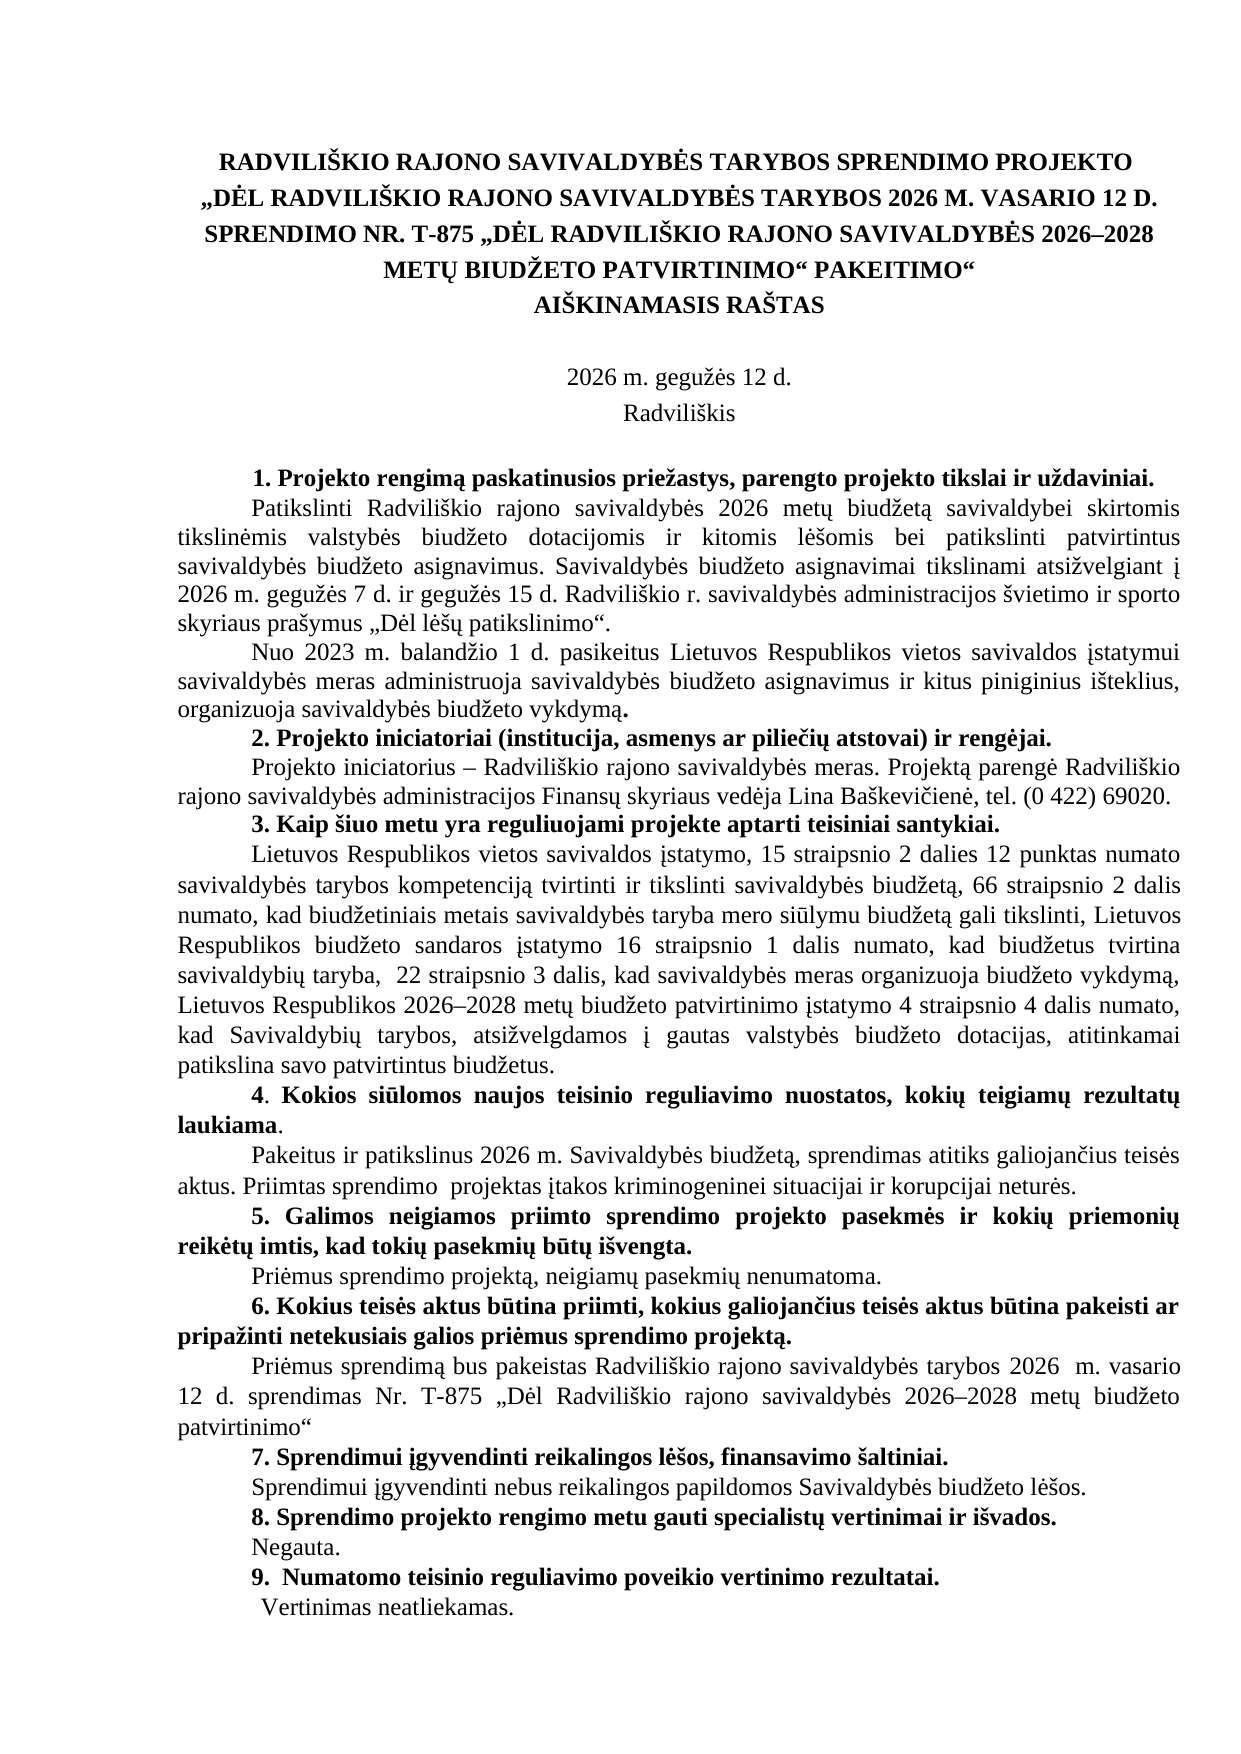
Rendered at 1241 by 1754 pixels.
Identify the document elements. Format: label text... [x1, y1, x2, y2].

text RADVILIŠKIO RAJONO SAVIVALDYBĖS TARYBOS SPRENDIMO PROJEKTO [177, 147, 1181, 183]
text „DĖL RADVILIŠKIO RAJONO SAVIVALDYBĖS TARYBOS 2026 M. VASARIO 12 D. SPRENDIMO NR. T-875 „DĖL RADVILIŠKIO RAJONO SAVIVALDYBĖS 2026–2028 METŲ BIUDŽETO PATVIRTINIMO“ PAKEITIMO“ [177, 183, 1181, 291]
text Sprendimui įgyvendinti nebus reikalingos papildomos Savivaldybės biudžeto lėšos. [177, 1472, 1181, 1501]
text 3. Kaip šiuo metu yra reguliuojami projekte aptarti teisiniai santykiai. [177, 809, 1181, 838]
text 4. Kokios siūlomos naujos teisinio reguliavimo nuostatos, kokių teigiamų rezultatų laukiama. [177, 1080, 1181, 1139]
text 6. Kokius teisės aktus būtina priimti, kokius galiojančius teisės aktus būtina pakeisti ar pripažinti netekusiais galios priėmus sprendimo projektą. [177, 1291, 1181, 1350]
text Radviliškis [177, 398, 1181, 434]
text Patikslinti Radviliškio rajono savivaldybės 2026 metų biudžetą savivaldybei skirtomis tikslinėmis valstybės biudžeto dotacijomis ir kitomis lėšomis bei patikslinti patvirtintus savivaldybės biudžeto asignavimus. Savivaldybės biudžeto asignavimai tikslinami atsižvelgiant į 2026 m. gegužės 7 d. ir gegužės 15 d. Radviliškio r. savivaldybės administracijos švietimo ir sporto skyriaus prašymus „Dėl lėšų patikslinimo“. [177, 493, 1181, 637]
text Lietuvos Respublikos vietos savivaldos įstatymo, 15 straipsnio 2 dalies 12 punktas numato savivaldybės tarybos kompetenciją tvirtinti ir tikslinti savivaldybės biudžetą, 66 straipsnio 2 dalis numato, kad biudžetiniais metais savivaldybės taryba mero siūlymu biudžetą gali tikslinti, Lietuvos Respublikos biudžeto sandaros įstatymo 16 straipsnio 1 dalis numato, kad biudžetus tvirtina savivaldybių taryba, 22 straipsnio 3 dalis, kad savivaldybės meras organizuoja biudžeto vykdymą, Lietuvos Respublikos 2026–2028 metų biudžeto patvirtinimo įstatymo 4 straipsnio 4 dalis numato, kad Savivaldybių tarybos, atsižvelgdamos į gautas valstybės biudžeto dotacijas, atitinkamai patikslina savo patvirtintus biudžetus. [177, 839, 1181, 1079]
text Priėmus sprendimo projektą, neigiamų pasekmių nenumatoma. [103, 1261, 1181, 1290]
text AIŠKINAMASIS RAŠTAS [177, 291, 1181, 327]
text 9. Numatomo teisinio reguliavimo poveikio vertinimo rezultatai. [177, 1562, 1181, 1591]
text Vertinimas neatliekamas. [177, 1592, 1181, 1621]
text 5. Galimos neigiamos priimto sprendimo projekto pasekmės ir kokių priemonių reikėtų imtis, kad tokių pasekmių būtų išvengta. [177, 1201, 1181, 1260]
text Priėmus sprendimą bus pakeistas Radviliškio rajono savivaldybės tarybos 2026 m. vasario 12 d. sprendimas Nr. T-875 „Dėl Radviliškio rajono savivaldybės 2026–2028 metų biudžeto patvirtinimo“ [177, 1351, 1181, 1440]
text 2. Projekto iniciatoriai (institucija, asmenys ar piliečių atstovai) ir rengėjai. [177, 723, 1181, 752]
text 8. Sprendimo projekto rengimo metu gauti specialistų vertinimai ir išvados. [177, 1502, 1181, 1531]
text Pakeitus ir patikslinus 2026 m. Savivaldybės biudžetą, sprendimas atitiks galiojančius teisės aktus. Priimtas sprendimo projektas įtakos kriminogeninei situacijai ir korupcijai neturės. [177, 1141, 1181, 1199]
text Nuo 2023 m. balandžio 1 d. pasikeitus Lietuvos Respublikos vietos savivaldos įstatymui savivaldybės meras administruoja savivaldybės biudžeto asignavimus ir kitus piniginius išteklius, organizuoja savivaldybės biudžeto vykdymą. [177, 637, 1181, 723]
text Projekto iniciatorius – Radviliškio rajono savivaldybės meras. Projektą parengė Radviliškio rajono savivaldybės administracijos Finansų skyriaus vedėja Lina Baškevičienė, tel. (0 422) 69020. [177, 752, 1181, 809]
text 1. Projekto rengimą paskatinusios priežastys, parengto projekto tikslai ir uždaviniai. [177, 463, 1181, 492]
text 7. Sprendimui įgyvendinti reikalingos lėšos, finansavimo šaltiniai. [177, 1442, 1181, 1470]
text 2026 m. gegužės 12 d. [177, 362, 1181, 398]
text Negauta. [177, 1532, 1181, 1561]
